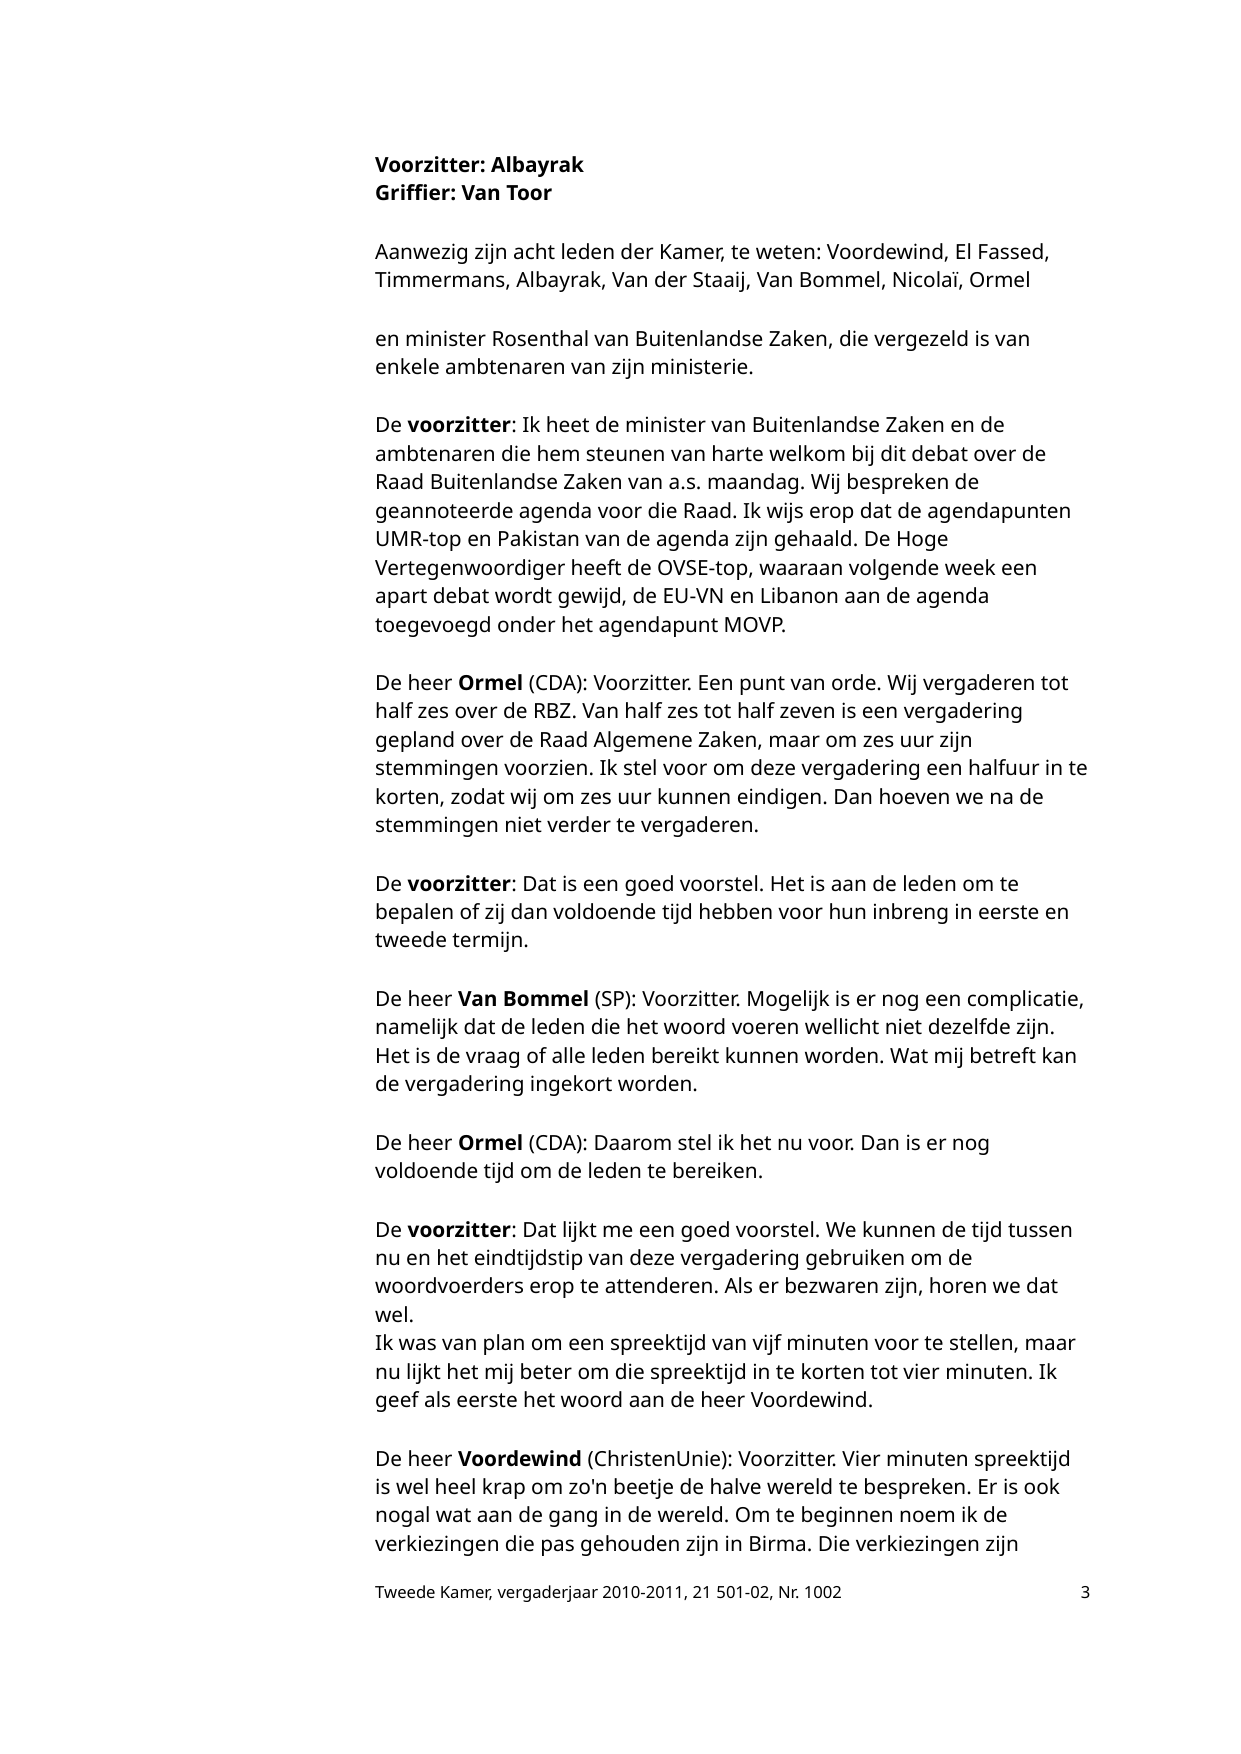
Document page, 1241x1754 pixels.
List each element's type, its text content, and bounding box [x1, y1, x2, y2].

text en minister Rosenthal van Buitenlandse Zaken, die vergezeld is van enkele ambtenaren van zijn ministerie. [375, 324, 1090, 381]
text Ik was van plan om een spreektijd van vijf minuten voor te stellen, maar nu lijkt het mij beter om die spreektijd in te korten tot vier minuten. Ik geef als eerste het woord aan de heer Voordewind. [375, 1328, 1090, 1414]
text De voorzitter: Ik heet de minister van Buitenlandse Zaken en de ambtenaren die hem steunen van harte welkom bij dit debat over de Raad Buitenlandse Zaken van a.s. maandag. Wij bespreken de geannoteerde agenda voor die Raad. Ik wijs erop dat de agendapunten UMR-top en Pakistan van de agenda zijn gehaald. De Hoge Vertegenwoordiger heeft de OVSE-top, waaraan volgende week een apart debat wordt gewijd, de EU-VN en Libanon aan de agenda toegevoegd onder het agendapunt MOVP. [375, 411, 1090, 638]
text De voorzitter: Dat is een goed voorstel. Het is aan de leden om te bepalen of zij dan voldoende tijd hebben voor hun inbreng in eerste en tweede termijn. [375, 869, 1090, 954]
text De heer Voordewind (ChristenUnie): Voorzitter. Vier minuten spreektijd is wel heel krap om zo'n beetje de halve wereld te bespreken. Er is ook nogal wat aan de gang in de wereld. Om te beginnen noem ik de verkiezingen die pas gehouden zijn in Birma. Die verkiezingen zijn [375, 1444, 1090, 1557]
text De heer Van Bommel (SP): Voorzitter. Mogelijk is er nog een complicatie, namelijk dat de leden die het woord voeren wellicht niet dezelfde zijn. Het is de vraag of alle leden bereikt kunnen worden. Wat mij betreft kan de vergadering ingekort worden. [375, 984, 1090, 1098]
text Griffier: Van Toor [375, 178, 1090, 207]
text De heer Ormel (CDA): Voorzitter. Een punt van orde. Wij vergaderen tot half zes over de RBZ. Van half zes tot half zeven is een vergadering gepland over de Raad Algemene Zaken, maar om zes uur zijn stemmingen voorzien. Ik stel voor om deze vergadering een halfuur in te korten, zodat wij om zes uur kunnen eindigen. Dan hoeven we na de stemmingen niet verder te vergaderen. [375, 668, 1090, 839]
text Voorzitter: Albayrak [375, 150, 1090, 178]
text Aanwezig zijn acht leden der Kamer, te weten: Voordewind, El Fassed, Timmermans, Albayrak, Van der Staaij, Van Bommel, Nicolaï, Ormel [375, 237, 1090, 294]
text De heer Ormel (CDA): Daarom stel ik het nu voor. Dan is er nog voldoende tijd om de leden te bereiken. [375, 1128, 1090, 1185]
text De voorzitter: Dat lijkt me een goed voorstel. We kunnen de tijd tussen nu en het eindtijdstip van deze vergadering gebruiken om de woordvoerders erop te attenderen. Als er bezwaren zijn, horen we dat wel. [375, 1215, 1090, 1328]
